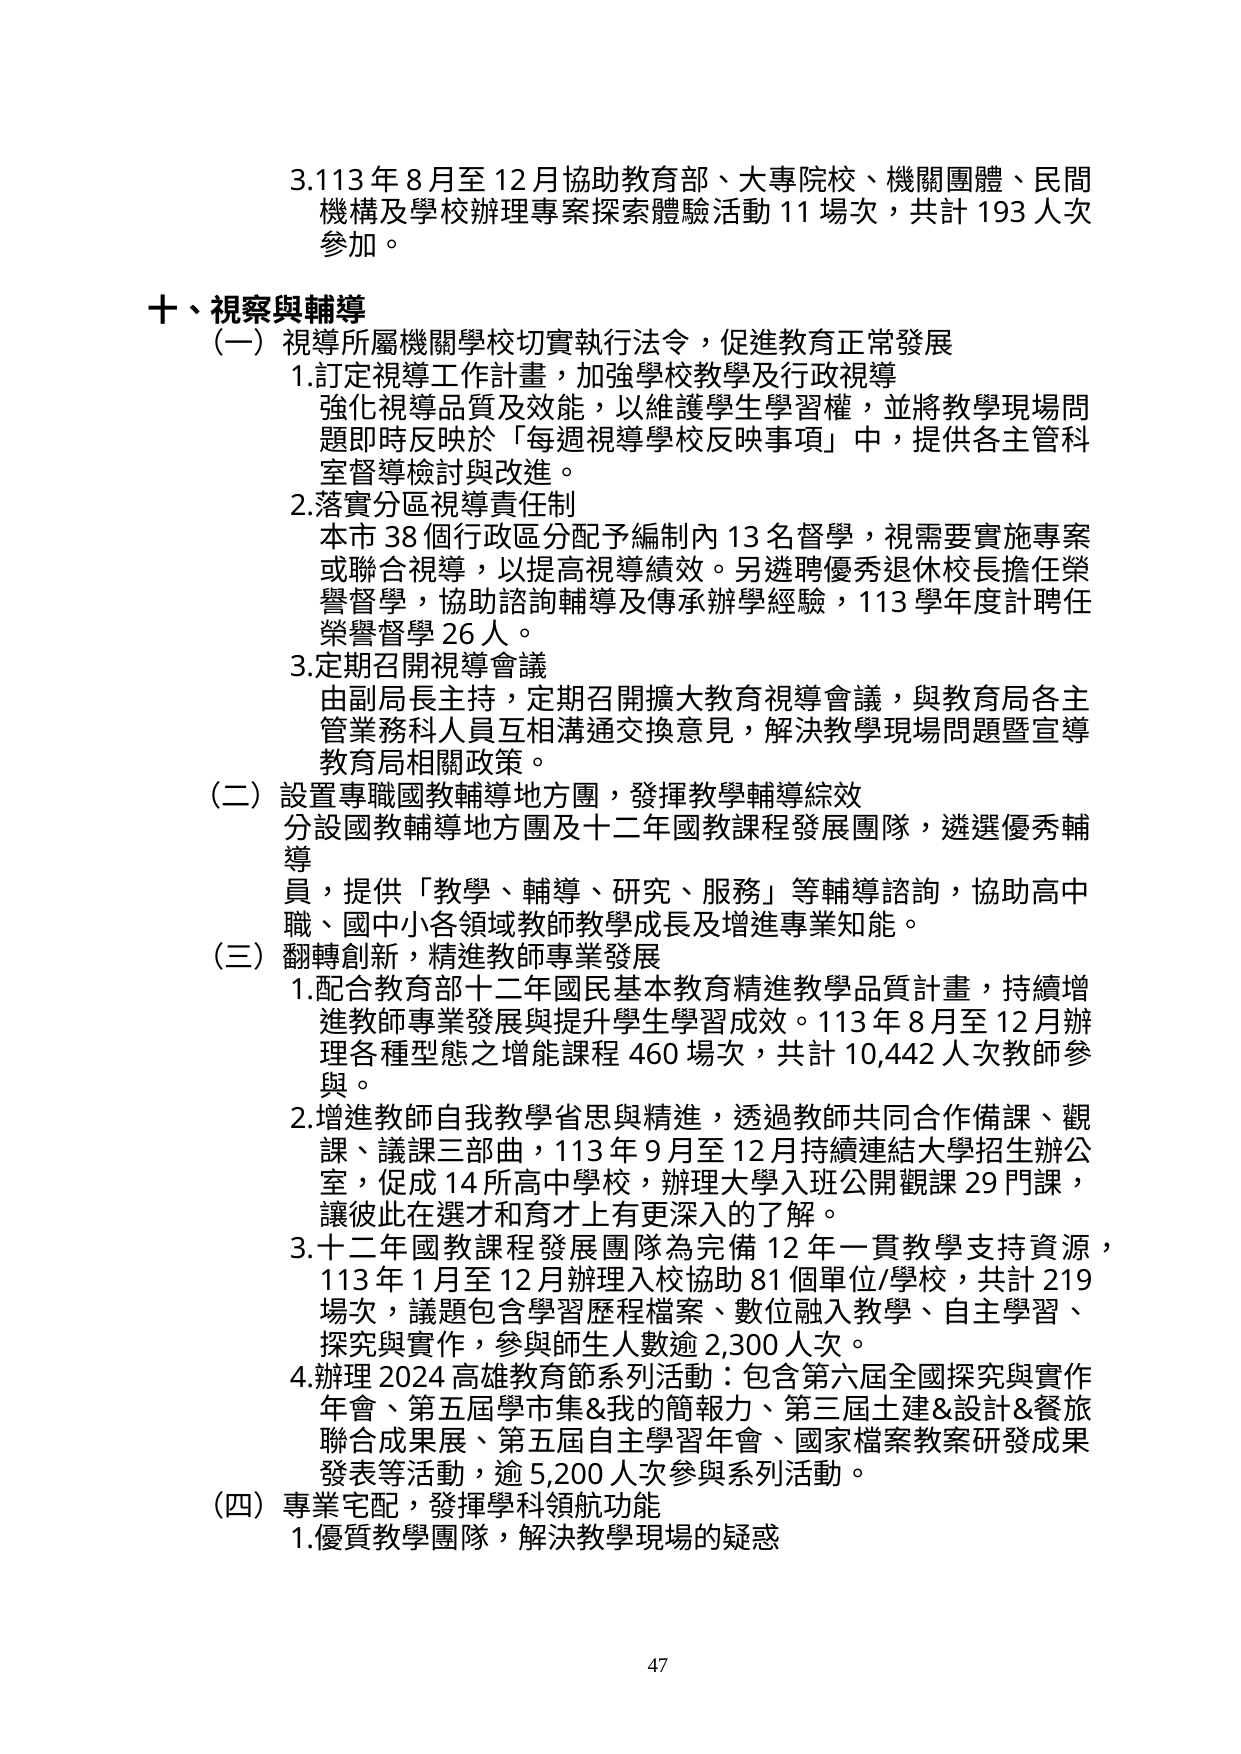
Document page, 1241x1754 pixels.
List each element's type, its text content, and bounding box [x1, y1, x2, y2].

text 員，提供「教學、輔導、研究、服務」等輔導諮詢，協助高中職、國中小各領域教師教學成長及增進專業知能。 [283, 877, 1092, 942]
text 強化視導品質及效能，以維護學生學習權，並將教學現場問題即時反映於「每週視導學校反映事項」中，提供各主管科室督導檢討與改進。 [319, 393, 1092, 489]
text 1.訂定視導工作計畫，加強學校教學及行政視導 [289, 360, 1092, 393]
text 2.落實分區視導責任制 [289, 489, 1092, 522]
text 1.優質教學團隊，解決教學現場的疑惑 [289, 1523, 1092, 1555]
text 4.辦理2024高雄教育節系列活動：包含第六屆全國探究與實作年會、第五屆學市集&我的簡報力、第三屆土建&設計&餐旅聯合成果展、第五屆自主學習年會、國家檔案教案研發成果發表等活動，逾5,200人次參與系列活動。 [289, 1361, 1092, 1491]
text 2.增進教師自我教學省思與精進，透過教師共同合作備課、觀課、議課三部曲，113年9月至12月持續連結大學招生辦公室，促成14所高中學校，辦理大學入班公開觀課29門課，讓彼此在選才和育才上有更深入的了解。 [289, 1103, 1092, 1232]
text 本市38個行政區分配予編制內13名督學，視需要實施專案或聯合視導，以提高視導績效。另遴聘優秀退休校長擔任榮譽督學，協助諮詢輔導及傳承辦學經驗，113學年度計聘任榮譽督學26人。 [319, 522, 1092, 651]
text （二）設置專職國教輔導地方團，發揮教學輔導綜效 [192, 780, 1092, 812]
text 1.配合教育部十二年國民基本教育精進教學品質計畫，持續增進教師專業發展與提升學生學習成效。113年8月至12月辦理各種型態之增能課程460場次，共計10,442人次教師參與。 [289, 974, 1092, 1103]
text 十、視察與輔導 [148, 295, 1092, 328]
text 3.十二年國教課程發展團隊為完備12年一貫教學支持資源，113年1月至12月辦理入校協助81個單位/學校，共計219場次，議題包含學習歷程檔案、數位融入教學、自主學習、探究與實作，參與師生人數逾2,300人次。 [289, 1232, 1092, 1361]
text （一）視導所屬機關學校切實執行法令，促進教育正常發展 [195, 328, 1092, 360]
text 由副局長主持，定期召開擴大教育視導會議，與教育局各主管業務科人員互相溝通交換意見，解決教學現場問題暨宣導教育局相關政策。 [319, 683, 1092, 780]
text （三）翻轉創新，精進教師專業發展 [195, 942, 1092, 974]
text 分設國教輔導地方團及十二年國教課程發展團隊，遴選優秀輔導 [283, 812, 1092, 877]
text 3.113年8月至12月協助教育部、大專院校、機關團體、民間機構及學校辦理專案探索體驗活動11場次，共計193人次參加。 [289, 164, 1092, 261]
text 3.定期召開視導會議 [289, 651, 1092, 683]
text （四）專業宅配，發揮學科領航功能 [195, 1491, 1092, 1523]
